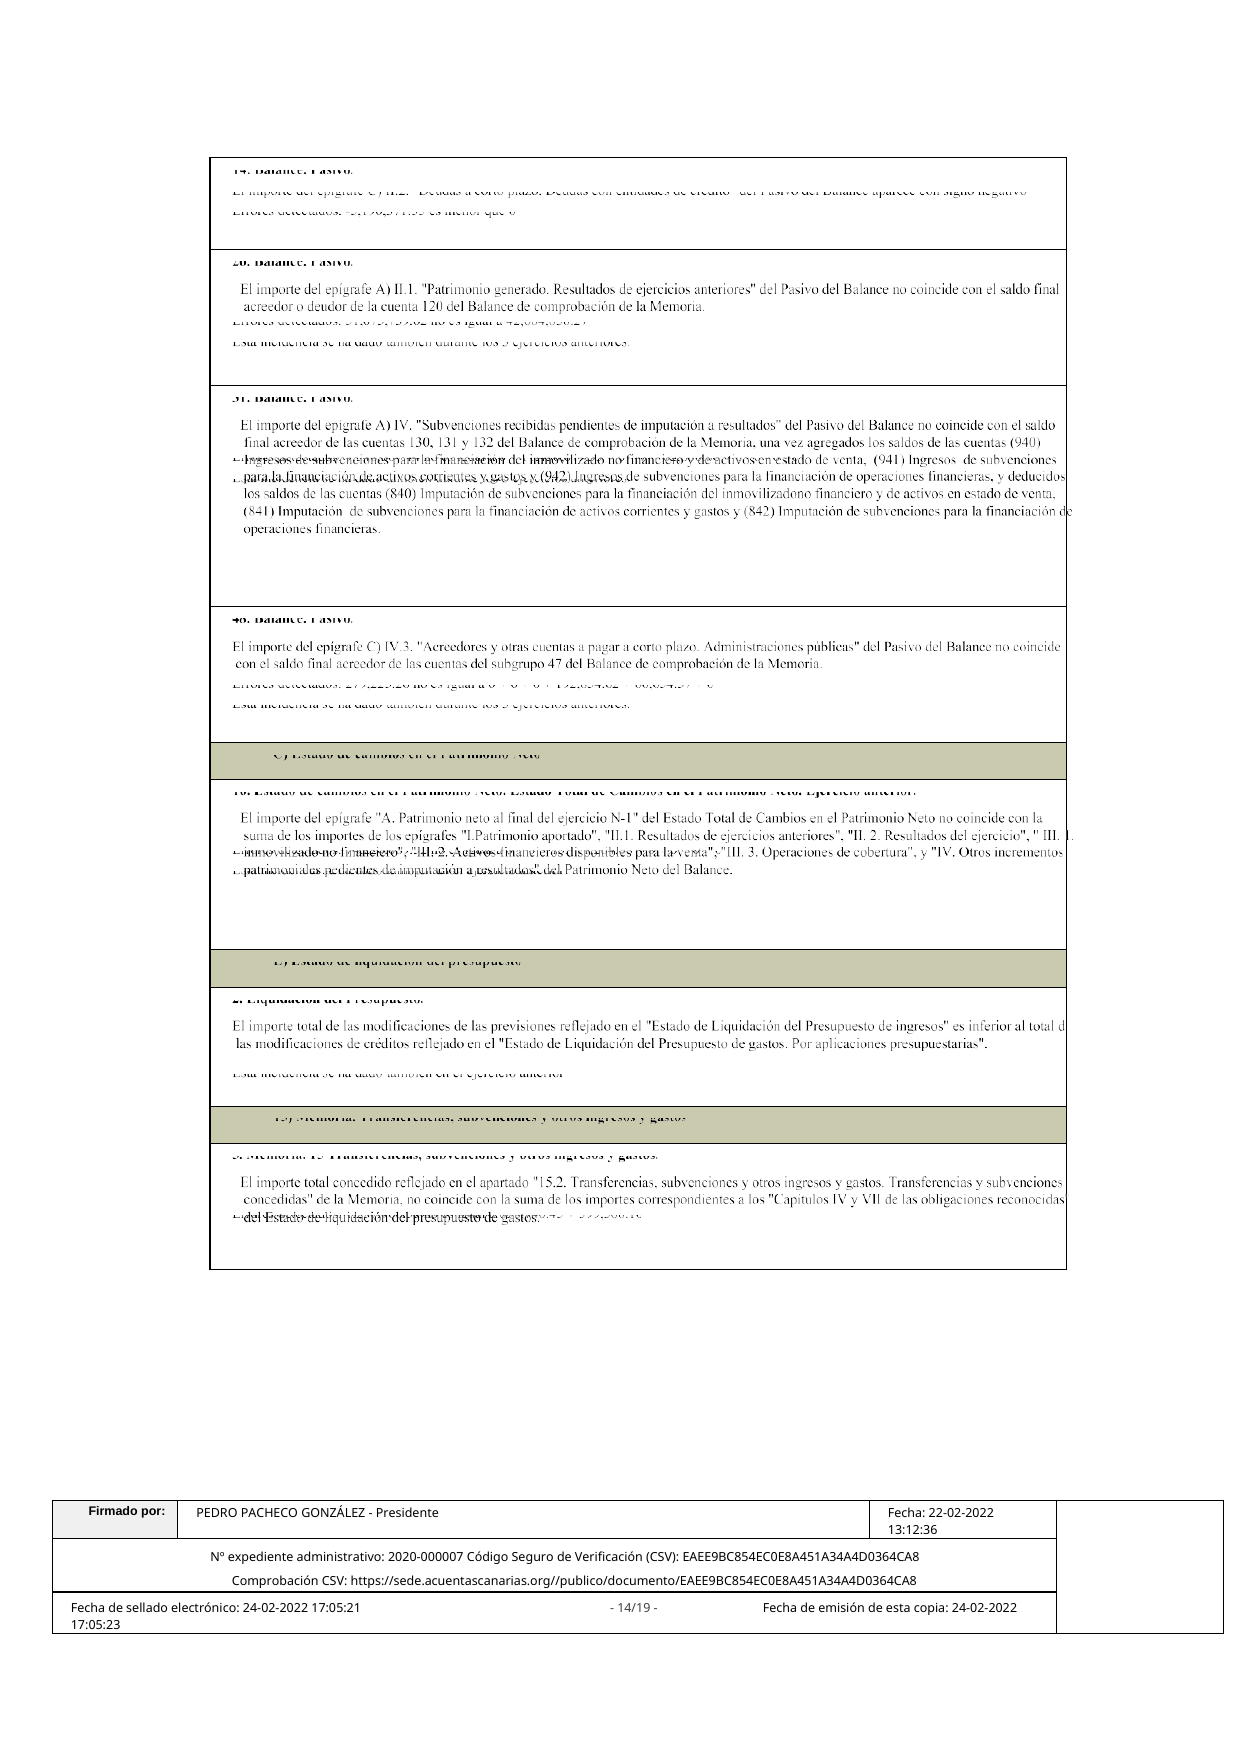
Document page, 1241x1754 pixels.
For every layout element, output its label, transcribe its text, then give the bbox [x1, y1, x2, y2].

picture [240, 1176, 1062, 1190]
table_cell [211, 988, 1066, 1106]
picture [232, 847, 1063, 877]
picture [273, 755, 540, 761]
table_header [1057, 1501, 1223, 1633]
picture [232, 641, 1060, 671]
picture [232, 1020, 1067, 1051]
picture [232, 471, 1072, 536]
picture [232, 261, 353, 266]
picture [233, 170, 353, 174]
table_cell [211, 250, 1066, 385]
picture [240, 283, 1059, 297]
picture [233, 792, 916, 798]
picture [232, 420, 1056, 467]
table_header Fecha: 22-02-2022 13:12:36 [870, 1501, 1056, 1538]
picture [232, 192, 1028, 198]
picture [232, 342, 629, 349]
picture [244, 301, 704, 314]
picture [232, 212, 515, 218]
table_cell [211, 950, 1066, 987]
picture [240, 812, 1073, 843]
picture [232, 1194, 1069, 1225]
table_cell [211, 1144, 1066, 1269]
picture [232, 1074, 565, 1080]
table_cell Nº expediente administrativo: 2020-000007 Código Seguro de Verificación (CSV): EAEE9BC854EC0E8A451A34A4D0364CA8 Comprobación CSV: https://sede.acuentascanarias.org//publico/documento/EAEE9BC854EC0E8A451A34A4D0364CA8 [53, 1539, 1056, 1591]
picture [232, 685, 713, 691]
table_cell [211, 386, 1066, 606]
table_header Firmado por: [53, 1501, 177, 1538]
table_cell [211, 607, 1066, 742]
table_cell [211, 1107, 1066, 1143]
table_header [211, 158, 1066, 249]
picture [274, 1118, 686, 1124]
picture [232, 322, 587, 328]
picture [232, 397, 353, 402]
picture [232, 618, 353, 623]
picture [232, 705, 629, 711]
picture [232, 1156, 658, 1162]
table_cell Fecha de sellado electrónico: 24-02-2022 17:05:21 - 14/19 - Fecha de emisión de esta copia: 24-02-2022 17:05:23 [53, 1593, 1056, 1633]
table_cell [211, 743, 1066, 779]
table_cell [211, 780, 1066, 949]
table_header PEDRO PACHECO GONZÁLEZ - Presidente [178, 1501, 869, 1538]
picture [232, 1000, 423, 1006]
picture [273, 962, 521, 968]
